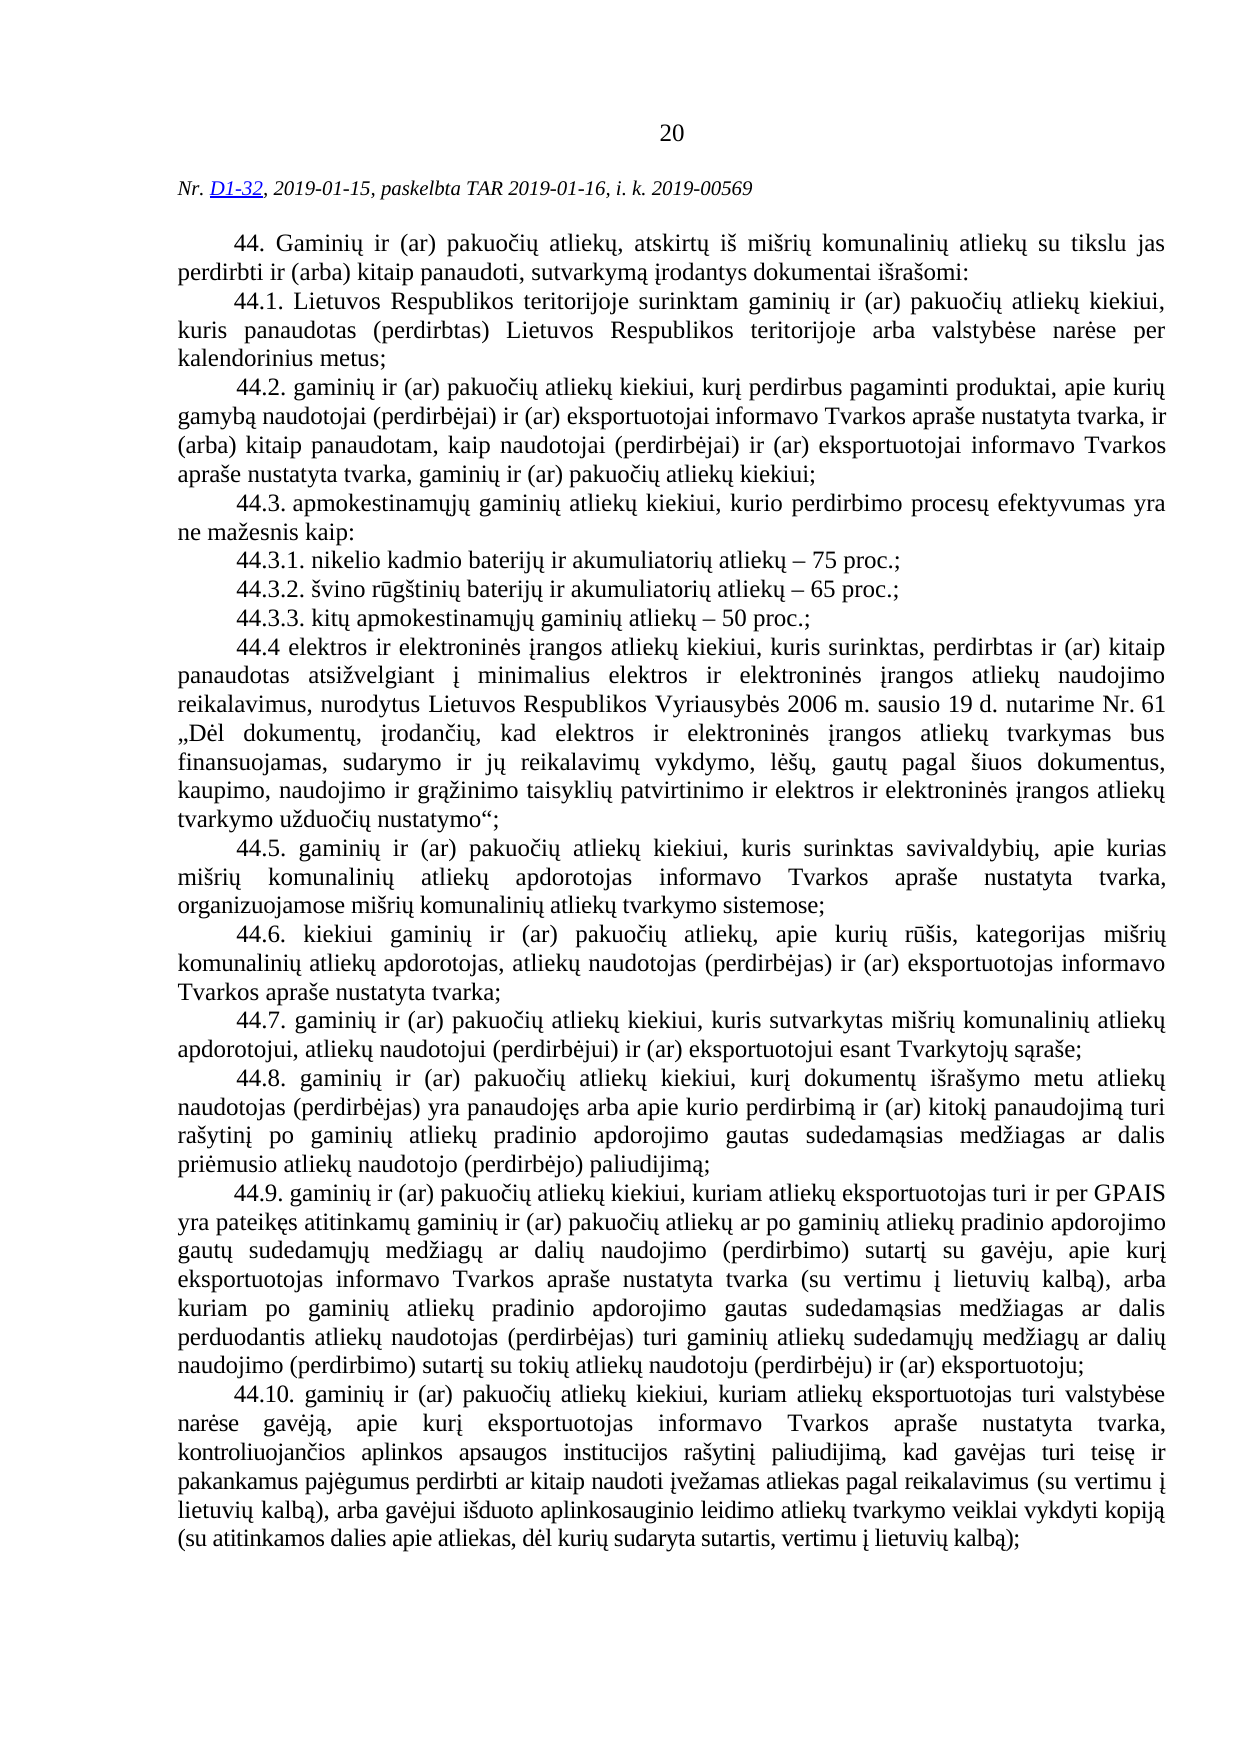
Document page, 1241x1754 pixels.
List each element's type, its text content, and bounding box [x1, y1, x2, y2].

text 44.8. gaminių ir (ar) pakuočių atliekų kiekiui, kurį dokumentų išrašymo metu atliekų naudotojas (perdirbėjas) yra panaudojęs arba apie kurio perdirbimą ir (ar) kitokį panaudojimą turi rašytinį po gaminių atliekų pradinio apdorojimo gautas sudedamąsias medžiagas ar dalis priėmusio atliekų naudotojo (perdirbėjo) paliudijimą; [177, 1063, 1166, 1178]
text 44.10. gaminių ir (ar) pakuočių atliekų kiekiui, kuriam atliekų eksportuotojas turi valstybėse narėse gavėją, apie kurį eksportuotojas informavo Tvarkos apraše nustatyta tvarka, kontroliuojančios aplinkos apsaugos institucijos rašytinį paliudijimą, kad gavėjas turi teisę ir pakankamus pajėgumus perdirbti ar kitaip naudoti įvežamas atliekas pagal reikalavimus (su vertimu į lietuvių kalbą), arba gavėjui išduoto aplinkosauginio leidimo atliekų tvarkymo veiklai vykdyti kopiją (su atitinkamos dalies apie atliekas, dėl kurių sudaryta sutartis, vertimu į lietuvių kalbą); [177, 1379, 1166, 1552]
text 44.3.2. švino rūgštinių baterijų ir akumuliatorių atliekų – 65 proc.; [177, 574, 1166, 603]
text 44.6. kiekiui gaminių ir (ar) pakuočių atliekų, apie kurių rūšis, kategorijas mišrių komunalinių atliekų apdorotojas, atliekų naudotojas (perdirbėjas) ir (ar) eksportuotojas informavo Tvarkos apraše nustatyta tvarka; [177, 919, 1166, 1005]
text 44.3. apmokestinamųjų gaminių atliekų kiekiui, kurio perdirbimo procesų efektyvumas yra ne mažesnis kaip: [177, 488, 1166, 545]
text 44.3.3. kitų apmokestinamųjų gaminių atliekų – 50 proc.; [177, 603, 1166, 632]
text 44.5. gaminių ir (ar) pakuočių atliekų kiekiui, kuris surinktas savivaldybių, apie kurias mišrių komunalinių atliekų apdorotojas informavo Tvarkos apraše nustatyta tvarka, organizuojamose mišrių komunalinių atliekų tvarkymo sistemose; [177, 833, 1166, 919]
text 44. Gaminių ir (ar) pakuočių atliekų, atskirtų iš mišrių komunalinių atliekų su tikslu jas perdirbti ir (arba) kitaip panaudoti, sutvarkymą įrodantys dokumentai išrašomi: [177, 228, 1166, 286]
text 44.2. gaminių ir (ar) pakuočių atliekų kiekiui, kurį perdirbus pagaminti produktai, apie kurių gamybą naudotojai (perdirbėjai) ir (ar) eksportuotojai informavo Tvarkos apraše nustatyta tvarka, ir (arba) kitaip panaudotam, kaip naudotojai (perdirbėjai) ir (ar) eksportuotojai informavo Tvarkos apraše nustatyta tvarka, gaminių ir (ar) pakuočių atliekų kiekiui; [177, 372, 1166, 488]
text 44.9. gaminių ir (ar) pakuočių atliekų kiekiui, kuriam atliekų eksportuotojas turi ir per GPAIS yra pateikęs atitinkamų gaminių ir (ar) pakuočių atliekų ar po gaminių atliekų pradinio apdorojimo gautų sudedamųjų medžiagų ar dalių naudojimo (perdirbimo) sutartį su gavėju, apie kurį eksportuotojas informavo Tvarkos apraše nustatyta tvarka (su vertimu į lietuvių kalbą), arba kuriam po gaminių atliekų pradinio apdorojimo gautas sudedamąsias medžiagas ar dalis perduodantis atliekų naudotojas (perdirbėjas) turi gaminių atliekų sudedamųjų medžiagų ar dalių naudojimo (perdirbimo) sutartį su tokių atliekų naudotoju (perdirbėju) ir (ar) eksportuotoju; [177, 1178, 1166, 1379]
text 44.7. gaminių ir (ar) pakuočių atliekų kiekiui, kuris sutvarkytas mišrių komunalinių atliekų apdorotojui, atliekų naudotojui (perdirbėjui) ir (ar) eksportuotojui esant Tvarkytojų sąraše; [177, 1005, 1166, 1063]
text Nr. D1-32, 2019-01-15, paskelbta TAR 2019-01-16, i. k. 2019-00569 [177, 176, 1166, 200]
text 44.1. Lietuvos Respublikos teritorijoje surinktam gaminių ir (ar) pakuočių atliekų kiekiui, kuris panaudotas (perdirbtas) Lietuvos Respublikos teritorijoje arba valstybėse narėse per kalendorinius metus; [177, 286, 1166, 372]
text 44.4 elektros ir elektroninės įrangos atliekų kiekiui, kuris surinktas, perdirbtas ir (ar) kitaip panaudotas atsižvelgiant į minimalius elektros ir elektroninės įrangos atliekų naudojimo reikalavimus, nurodytus Lietuvos Respublikos Vyriausybės 2006 m. sausio 19 d. nutarime Nr. 61 „Dėl dokumentų, įrodančių, kad elektros ir elektroninės įrangos atliekų tvarkymas bus finansuojamas, sudarymo ir jų reikalavimų vykdymo, lėšų, gautų pagal šiuos dokumentus, kaupimo, naudojimo ir grąžinimo taisyklių patvirtinimo ir elektros ir elektroninės įrangos atliekų tvarkymo užduočių nustatymo“; [177, 632, 1166, 833]
text 44.3.1. nikelio kadmio baterijų ir akumuliatorių atliekų – 75 proc.; [177, 545, 1166, 574]
